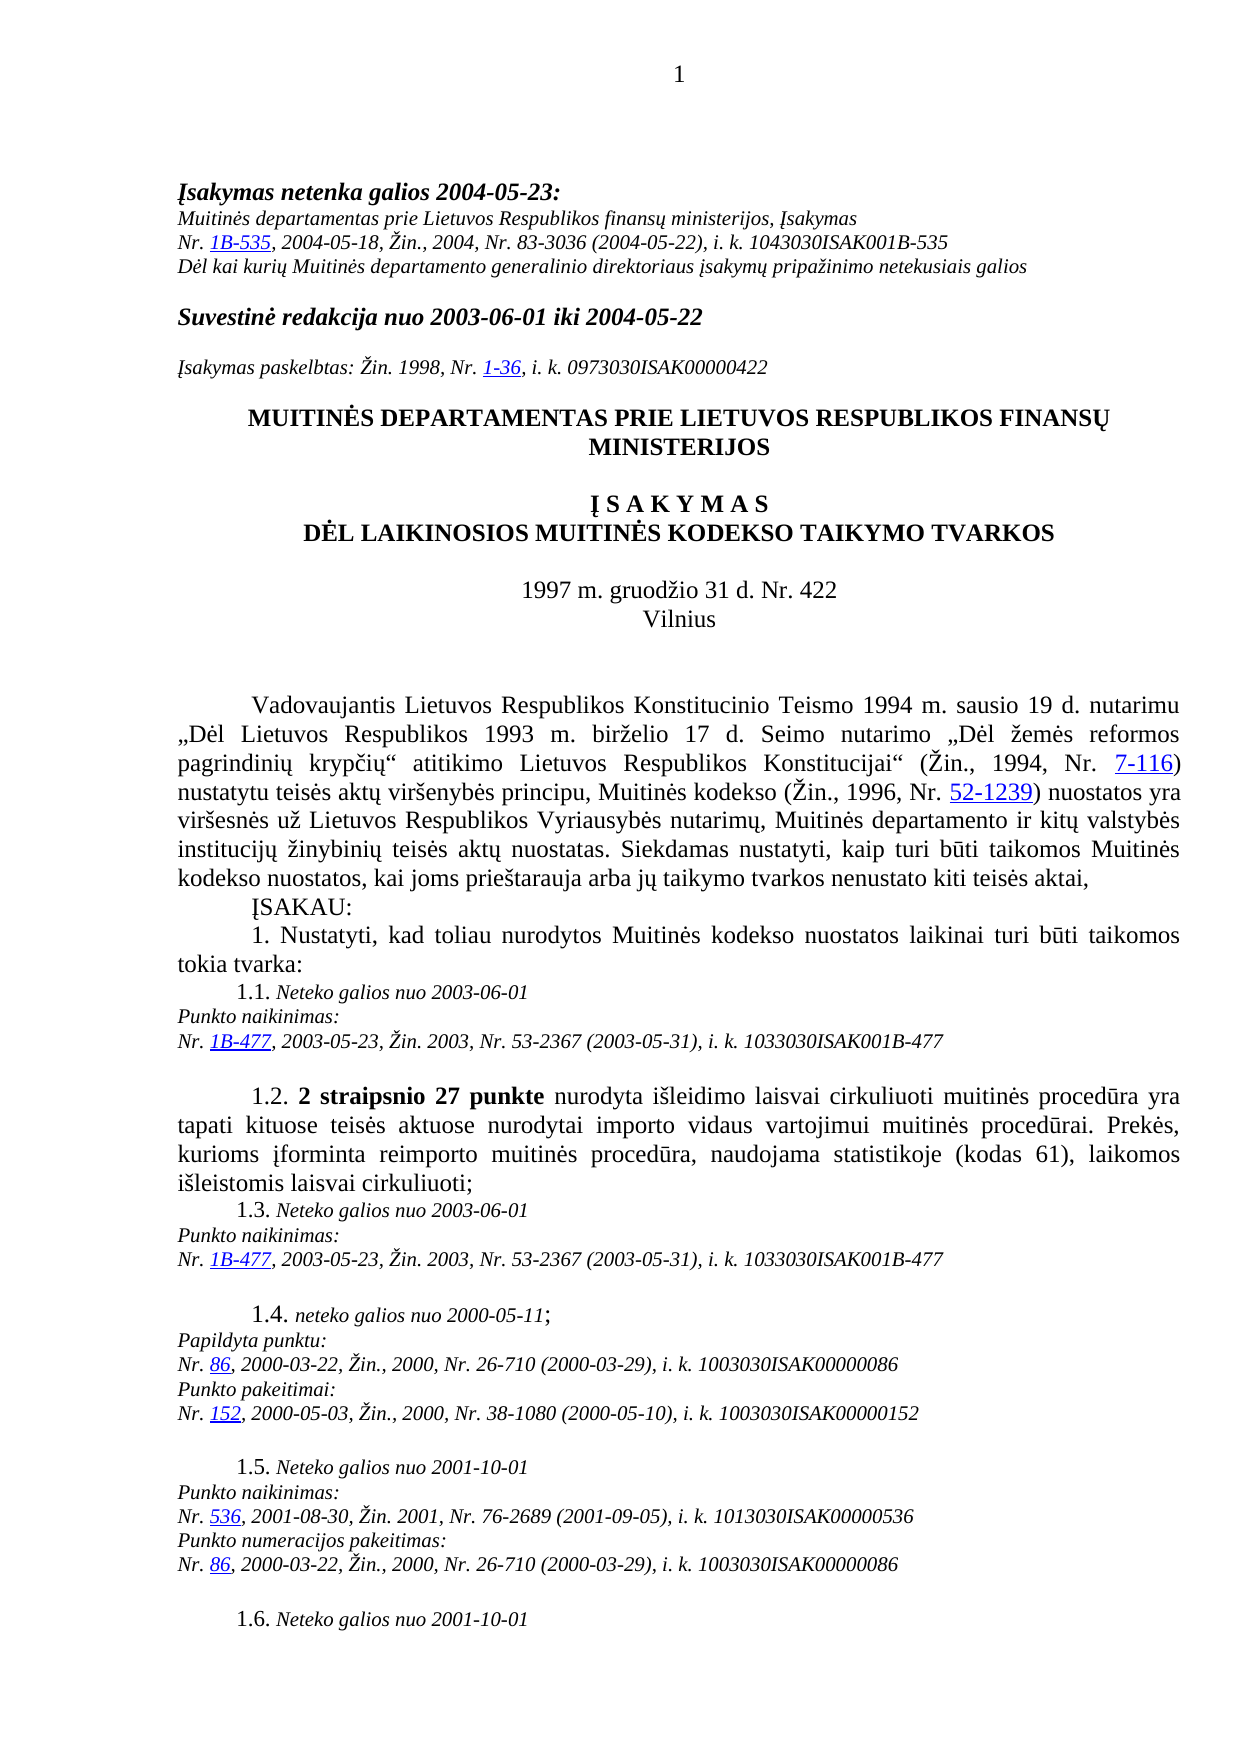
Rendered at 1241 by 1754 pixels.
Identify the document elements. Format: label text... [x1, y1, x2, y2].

text Nr. 1B-535, 2004-05-18, Žin., 2004, Nr. 83-3036 (2004-05-22), i. k. 1043030ISAK001B-535 [177, 230, 1181, 254]
text 1.2. 2 straipsnio 27 punkte nurodyta išleidimo laisvai cirkuliuoti muitinės procedūra yra tapati kituose teisės aktuose nurodytai importo vidaus vartojimui muitinės procedūrai. Prekės, kurioms įforminta reimporto muitinės procedūra, naudojama statistikoje (kodas 61), laikomos išleistomis laisvai cirkuliuoti; [177, 1081, 1181, 1196]
text Vadovaujantis Lietuvos Respublikos Konstitucinio Teismo 1994 m. sausio 19 d. nutarimu „Dėl Lietuvos Respublikos 1993 m. birželio 17 d. Seimo nutarimo „Dėl žemės reformos pagrindinių krypčių“ atitikimo Lietuvos Respublikos Konstitucijai“ (Žin., 1994, Nr. 7-116) nustatytu teisės aktų viršenybės principu, Muitinės kodekso (Žin., 1996, Nr. 52-1239) nuostatos yra viršesnės už Lietuvos Respublikos Vyriausybės nutarimų, Muitinės departamento ir kitų valstybės institucijų žinybinių teisės aktų nuostatas. Siekdamas nustatyti, kaip turi būti taikomos Muitinės kodekso nuostatos, kai joms prieštarauja arba jų taikymo tvarkos nenustato kiti teisės aktai, [177, 691, 1181, 892]
text Punkto naikinimas: [177, 1480, 1181, 1504]
text Nr. 86, 2000-03-22, Žin., 2000, Nr. 26-710 (2000-03-29), i. k. 1003030ISAK00000086 [177, 1352, 1181, 1376]
text Nr. 1B-477, 2003-05-23, Žin. 2003, Nr. 53-2367 (2003-05-31), i. k. 1033030ISAK001B-477 [177, 1028, 1181, 1053]
text 1.3. Neteko galios nuo 2003-06-01 [177, 1196, 1181, 1223]
text 1.4. neteko galios nuo 2000-05-11; [177, 1299, 1181, 1328]
text Vilnius [177, 604, 1181, 633]
text Nr. 152, 2000-05-03, Žin., 2000, Nr. 38-1080 (2000-05-10), i. k. 1003030ISAK00000152 [177, 1401, 1181, 1424]
text 1.6. Neteko galios nuo 2001-10-01 [177, 1605, 1181, 1631]
text Nr. 1B-477, 2003-05-23, Žin. 2003, Nr. 53-2367 (2003-05-31), i. k. 1033030ISAK001B-477 [177, 1247, 1181, 1271]
text 1. Nustatyti, kad toliau nurodytos Muitinės kodekso nuostatos laikinai turi būti taikomos tokia tvarka: [177, 921, 1181, 978]
text Įsakymas netenka galios 2004-05-23: [177, 177, 1181, 206]
text Punkto naikinimas: [177, 1223, 1181, 1247]
text DĖL LAIKINOSIOS MUITINĖS KODEKSO TAIKYMO TVARKOS [177, 518, 1181, 547]
text Muitinės departamentas prie Lietuvos Respublikos finansų ministerijos, Įsakymas [177, 206, 1181, 230]
text 1997 m. gruodžio 31 d. Nr. 422 [177, 576, 1181, 604]
text Papildyta punktu: [177, 1328, 1181, 1352]
text 1.1. Neteko galios nuo 2003-06-01 [177, 978, 1181, 1004]
text Nr. 86, 2000-03-22, Žin., 2000, Nr. 26-710 (2000-03-29), i. k. 1003030ISAK00000086 [177, 1552, 1181, 1576]
text 1.5. Neteko galios nuo 2001-10-01 [177, 1453, 1181, 1480]
text ĮSAKAU: [177, 892, 1181, 921]
text Punkto pakeitimai: [177, 1376, 1181, 1401]
text Punkto numeracijos pakeitimas: [177, 1528, 1181, 1552]
text Į S A K Y M A S [177, 489, 1181, 518]
text Nr. 536, 2001-08-30, Žin. 2001, Nr. 76-2689 (2001-09-05), i. k. 1013030ISAK00000536 [177, 1504, 1181, 1528]
text Įsakymas paskelbtas: Žin. 1998, Nr. 1-36, i. k. 0973030ISAK00000422 [177, 355, 1181, 379]
text Suvestinė redakcija nuo 2003-06-01 iki 2004-05-22 [177, 302, 1181, 331]
text Punkto naikinimas: [177, 1004, 1181, 1028]
text Dėl kai kurių Muitinės departamento generalinio direktoriaus įsakymų pripažinimo netekusiais galios [177, 254, 1181, 278]
text MUITINĖS DEPARTAMENTAS PRIE LIETUVOS RESPUBLIKOS FINANSŲ MINISTERIJOS [177, 403, 1181, 461]
